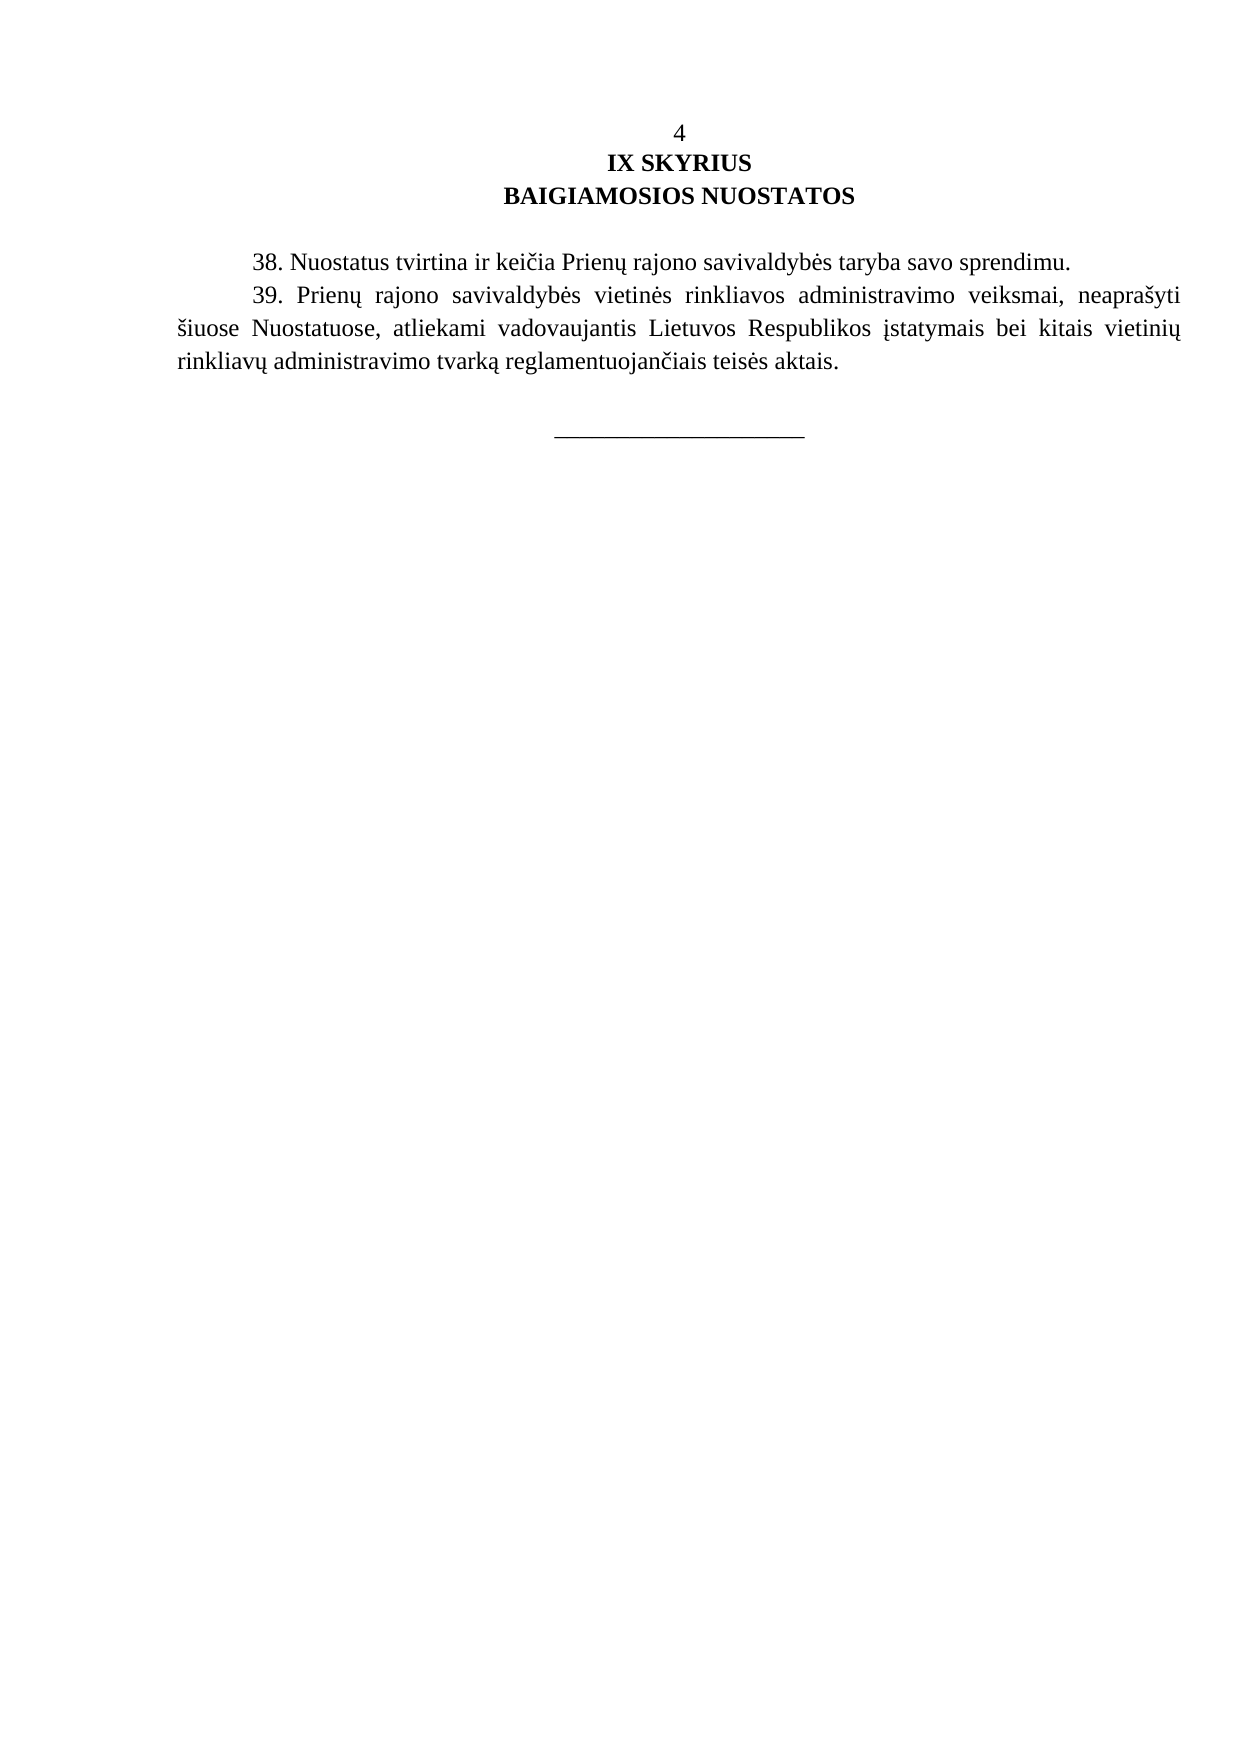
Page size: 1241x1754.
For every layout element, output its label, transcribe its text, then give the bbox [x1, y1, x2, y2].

text ____________________ [177, 412, 1182, 441]
text 38. Nuostatus tvirtina ir keičia Prienų rajono savivaldybės taryba savo sprendimu. [177, 247, 1182, 276]
text 39. Prienų rajono savivaldybės vietinės rinkliavos administravimo veiksmai, neaprašyti šiuose Nuostatuose, atliekami vadovaujantis Lietuvos Respublikos įstatymais bei kitais vietinių rinkliavų administravimo tvarką reglamentuojančiais teisės aktais. [177, 280, 1182, 375]
text IX SKYRIUS [177, 148, 1182, 177]
text BAIGIAMOSIOS NUOSTATOS [177, 181, 1182, 210]
